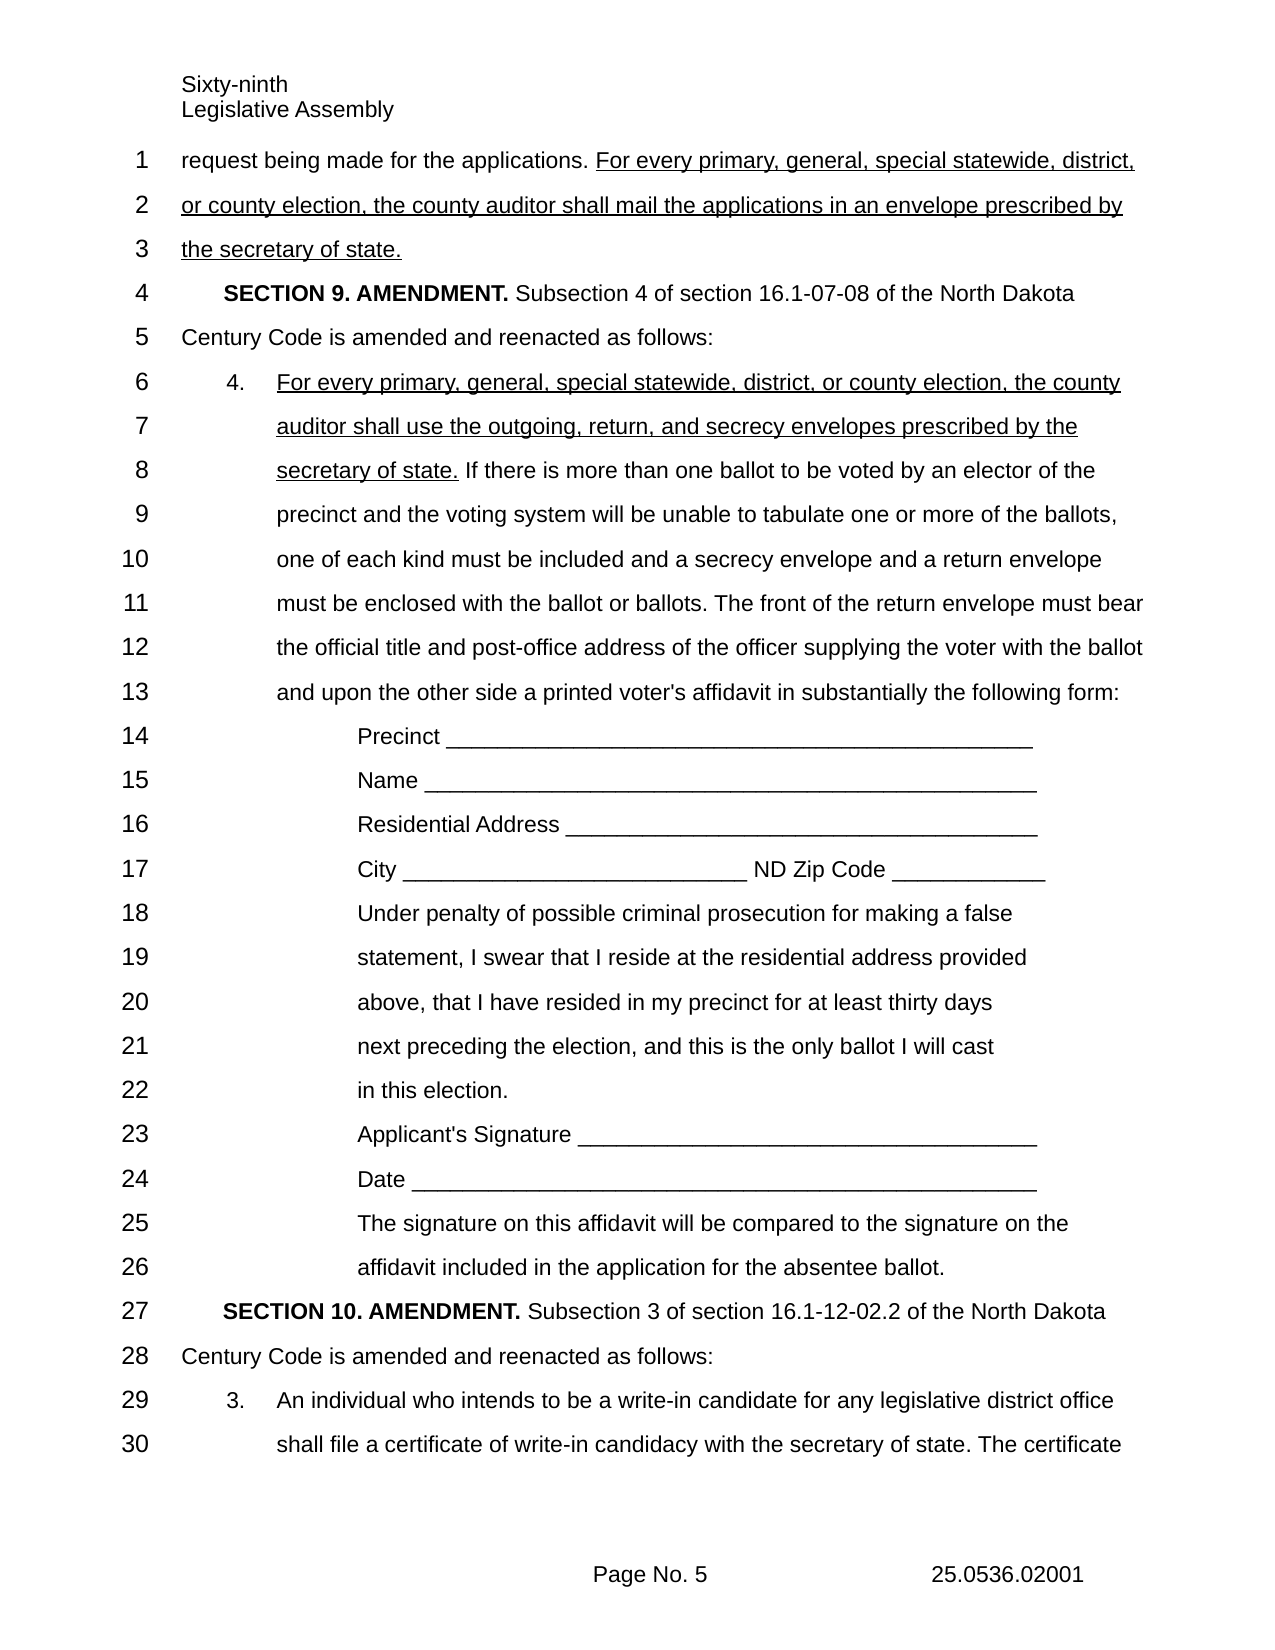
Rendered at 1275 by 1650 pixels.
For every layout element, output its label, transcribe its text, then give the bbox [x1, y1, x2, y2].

text Precinct ______________________________________________ [181, 709, 1267, 753]
text Name ________________________________________________ [181, 753, 1267, 797]
text statement, I swear that I reside at the residential address provided [181, 930, 1267, 974]
text affidavit included in the application for the absentee ballot. [181, 1240, 1267, 1284]
text request being made for the applications. For every primary, general, special statewide, district, or county election, the county auditor shall mail the applications in an envelope prescribed by the secretary of state. [181, 133, 1154, 266]
text Applicant's Signature ____________________________________ [181, 1107, 1267, 1152]
text SECTION 10. AMENDMENT. Subsection 3 of section 16.1‑12‑02.2 of the North Dakota Century Code is amended and reenacted as follows: [181, 1284, 1154, 1373]
text next preceding the election, and this is the only ballot I will cast [181, 1019, 1267, 1063]
text The signature on this affidavit will be compared to the signature on the [181, 1196, 1267, 1240]
text Date _________________________________________________ [181, 1152, 1267, 1196]
text above, that I have resided in my precinct for at least thirty days [181, 974, 1267, 1019]
text in this election. [181, 1063, 1267, 1107]
text SECTION 9. AMENDMENT. Subsection 4 of section 16.1‑07‑08 of the North Dakota Century Code is amended and reenacted as follows: [181, 266, 1154, 355]
text 4. For every primary, general, special statewide, district, or county election, the county auditor shall use the outgoing, return, and secrecy envelopes prescribed by the secretary of state. If there is more than one ballot to be voted by an elector of the precinct and the voting system will be unable to tabulate one or more of the ballots, one of each kind must be included and a secrecy envelope and a return envelope must be enclosed with the ballot or ballots. The front of the return envelope must bear the official title and post‑office address of the officer supplying the voter with the ballot and upon the other side a printed voter's affidavit in substantially the following form: [181, 355, 1154, 709]
text City ___________________________ ND Zip Code ____________ [181, 842, 1267, 886]
text Under penalty of possible criminal prosecution for making a false [181, 886, 1267, 930]
text 3. An individual who intends to be a write‑in candidate for any legislative district office shall file a certificate of write‑in candidacy with the secretary of state. The certificate [181, 1373, 1154, 1461]
text Residential Address _____________________________________ [181, 797, 1267, 842]
